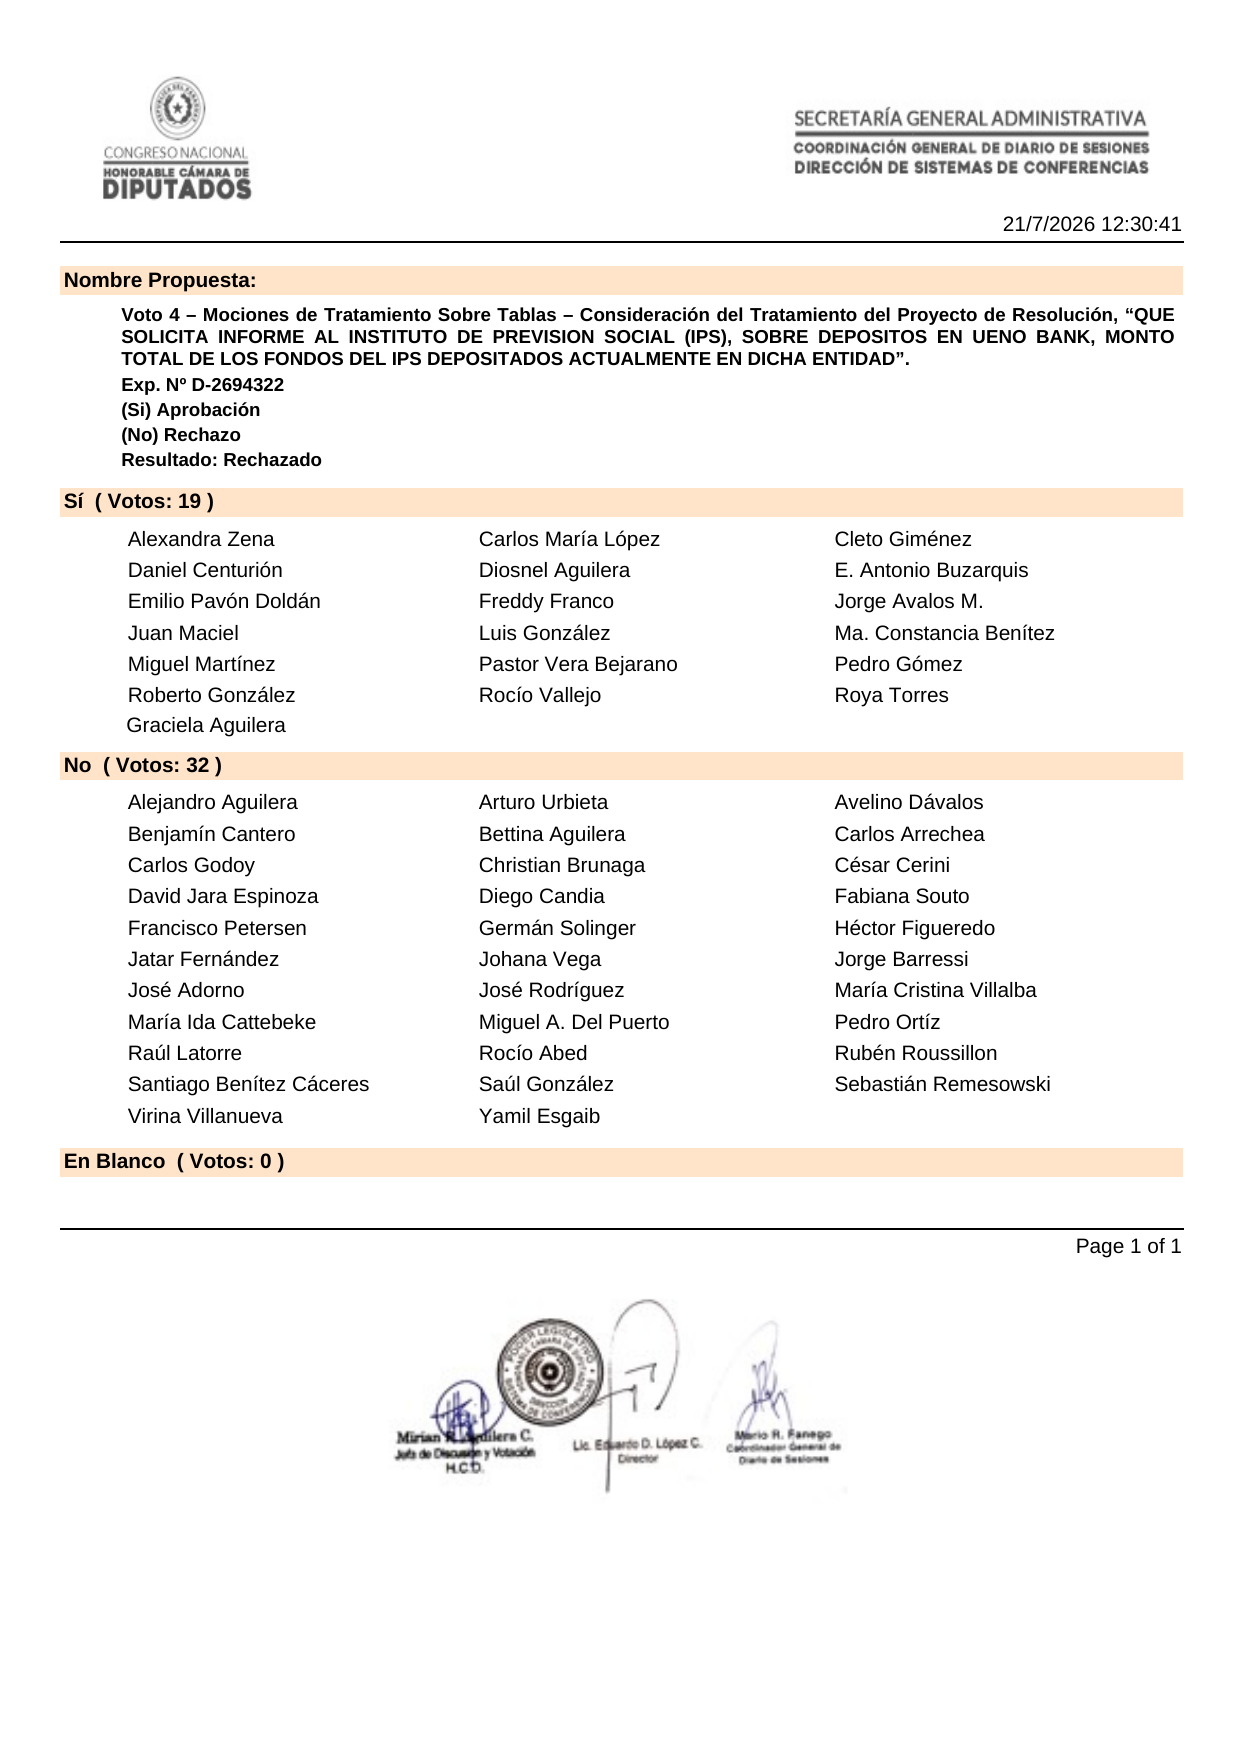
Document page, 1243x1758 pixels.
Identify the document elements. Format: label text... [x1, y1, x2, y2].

table_cell José Adorno [125, 977, 462, 1006]
table_cell Sí ( Votos: 19 ) [60, 488, 1183, 517]
table_cell [125, 1131, 462, 1148]
table_header 21/7/2026 12:30:41 [649, 207, 1183, 241]
table_cell Bettina Aguilera [476, 820, 815, 849]
table_cell [462, 789, 476, 1148]
table_cell [1184, 1131, 1189, 1148]
table_cell Graciela Aguilera [125, 711, 462, 752]
table_cell Diego Candia [476, 883, 815, 911]
table_cell [1184, 820, 1189, 849]
table_cell [1184, 488, 1189, 517]
table_cell Carlos Godoy [125, 852, 462, 880]
table_cell Miguel A. Del Puerto [476, 1008, 815, 1037]
table_cell María Ida Cattebeke [125, 1008, 462, 1037]
table_cell [1184, 1008, 1189, 1037]
table_cell [125, 1199, 462, 1228]
table_cell [1184, 266, 1189, 295]
table_cell [1184, 1199, 1189, 1228]
table_cell Jorge Barressi [831, 946, 1168, 974]
table_cell Germán Solinger [476, 914, 815, 943]
table_cell [831, 1199, 1168, 1228]
table_cell [1184, 914, 1189, 943]
table_cell [1168, 789, 1183, 1148]
table_cell Rocío Abed [476, 1040, 815, 1068]
table_cell [1184, 711, 1189, 752]
table_cell [1184, 1071, 1189, 1099]
table_cell César Cerini [831, 852, 1168, 880]
table_cell [60, 789, 124, 1148]
table_cell Héctor Figueredo [831, 914, 1168, 943]
table_cell [476, 1131, 815, 1148]
table_cell [815, 525, 831, 752]
table_cell Virina Villanueva [125, 1103, 462, 1131]
table_cell [1184, 525, 1189, 554]
table_cell Freddy Franco [476, 588, 815, 616]
table_cell Fabiana Souto [831, 883, 1168, 911]
table_cell [60, 1177, 1183, 1199]
table_cell Roberto González [125, 682, 462, 711]
table_cell Santiago Benítez Cáceres [125, 1071, 462, 1099]
table_cell [1184, 1177, 1189, 1199]
table_cell Arturo Urbieta [476, 789, 815, 817]
table_cell [118, 471, 1178, 488]
table_cell [1184, 789, 1189, 817]
table_cell [1168, 1199, 1183, 1228]
table_cell Yamil Esgaib [476, 1103, 815, 1131]
table_cell [60, 1232, 827, 1267]
table_cell [1184, 557, 1189, 585]
table_cell [1184, 852, 1189, 880]
table_cell [1184, 946, 1189, 974]
table_cell Daniel Centurión [125, 557, 462, 585]
table_cell [815, 1199, 831, 1228]
table_cell [1184, 682, 1189, 711]
table_cell E. Antonio Buzarquis [831, 557, 1168, 585]
table_cell [476, 711, 815, 752]
table_cell [462, 1199, 476, 1228]
table_cell [1184, 588, 1189, 616]
table_cell Juan Maciel [125, 619, 462, 648]
table_cell Christian Brunaga [476, 852, 815, 880]
table_cell Diosnel Aguilera [476, 557, 815, 585]
table_cell [60, 301, 118, 488]
table_cell [831, 1100, 1168, 1148]
table_cell [476, 1199, 815, 1228]
table_cell [831, 711, 1168, 752]
table_cell [815, 789, 831, 1148]
table_cell Voto 4 – Mociones de Tratamiento Sobre Tablas – Consideración del Tratamiento del Proyecto de Resolución, “QUE SOLICITA INFORME AL INSTITUTO DE PREVISION SOCIAL (IPS), SOBRE DEPOSITOS EN UENO BANK, MONTO TOTAL DE LOS FONDOS DEL IPS DEPOSITADOS ACTUALMENTE EN DICHA ENTIDAD”. Exp. Nº D-2694322 (Si) Aprobación (No) Rechazo Resultado: Rechazado [118, 301, 1178, 471]
table_cell Francisco Petersen [125, 914, 462, 943]
table_cell Benjamín Cantero [125, 820, 462, 849]
table_cell Rocío Vallejo [476, 682, 815, 711]
table_cell Rubén Roussillon [831, 1040, 1168, 1068]
table_cell [1184, 651, 1189, 679]
table_cell [1184, 977, 1189, 1006]
table_cell [1184, 517, 1189, 525]
table_cell José Rodríguez [476, 977, 815, 1006]
table_cell [1184, 752, 1189, 780]
table_cell Pastor Vera Bejarano [476, 651, 815, 679]
table_cell En Blanco ( Votos: 0 ) [60, 1148, 1183, 1177]
table_cell Sebastián Remesowski [831, 1071, 1168, 1099]
table_cell Johana Vega [476, 946, 815, 974]
table_cell [1184, 883, 1189, 911]
table_cell Raúl Latorre [125, 1040, 462, 1068]
table_cell [1184, 1040, 1189, 1068]
table_cell [60, 780, 1183, 789]
table_cell Alejandro Aguilera [125, 789, 462, 817]
table_cell Jatar Fernández [125, 946, 462, 974]
table_cell Jorge Avalos M. [831, 588, 1168, 616]
table_cell [1184, 1232, 1189, 1267]
table_cell [60, 525, 124, 752]
table_header [60, 207, 649, 241]
table_cell Miguel Martínez [125, 651, 462, 679]
table_cell No ( Votos: 32 ) [60, 752, 1183, 780]
table_cell [1184, 780, 1189, 789]
table_cell Luis González [476, 619, 815, 648]
table_cell [1184, 619, 1189, 648]
table_cell [1178, 301, 1189, 488]
table_cell [1184, 1103, 1189, 1131]
table_cell [1168, 525, 1183, 752]
table_cell Ma. Constancia Benítez [831, 619, 1168, 648]
table_cell Cleto Giménez [831, 525, 1168, 554]
table_cell [60, 245, 1183, 266]
table_cell Page 1 of 1 [827, 1232, 1183, 1267]
table_cell Alexandra Zena [125, 525, 462, 554]
table_cell Roya Torres [831, 682, 1168, 711]
table_cell David Jara Espinoza [125, 883, 462, 911]
table_cell [60, 1199, 124, 1228]
table_cell [1184, 245, 1189, 266]
table_cell Pedro Ortíz [831, 1008, 1168, 1037]
table_cell Saúl González [476, 1071, 815, 1099]
table_cell Avelino Dávalos [831, 789, 1168, 817]
table_cell [60, 517, 1183, 525]
table_header [1184, 207, 1189, 241]
table_cell [60, 295, 1183, 301]
table_cell Nombre Propuesta: [60, 266, 1183, 295]
table_cell [1184, 1148, 1189, 1177]
table_cell Carlos María López [476, 525, 815, 554]
table_cell Emilio Pavón Doldán [125, 588, 462, 616]
table_cell [462, 525, 476, 752]
table_cell María Cristina Villalba [831, 977, 1168, 1006]
table_cell Pedro Gómez [831, 651, 1168, 679]
table_cell Carlos Arrechea [831, 820, 1168, 849]
